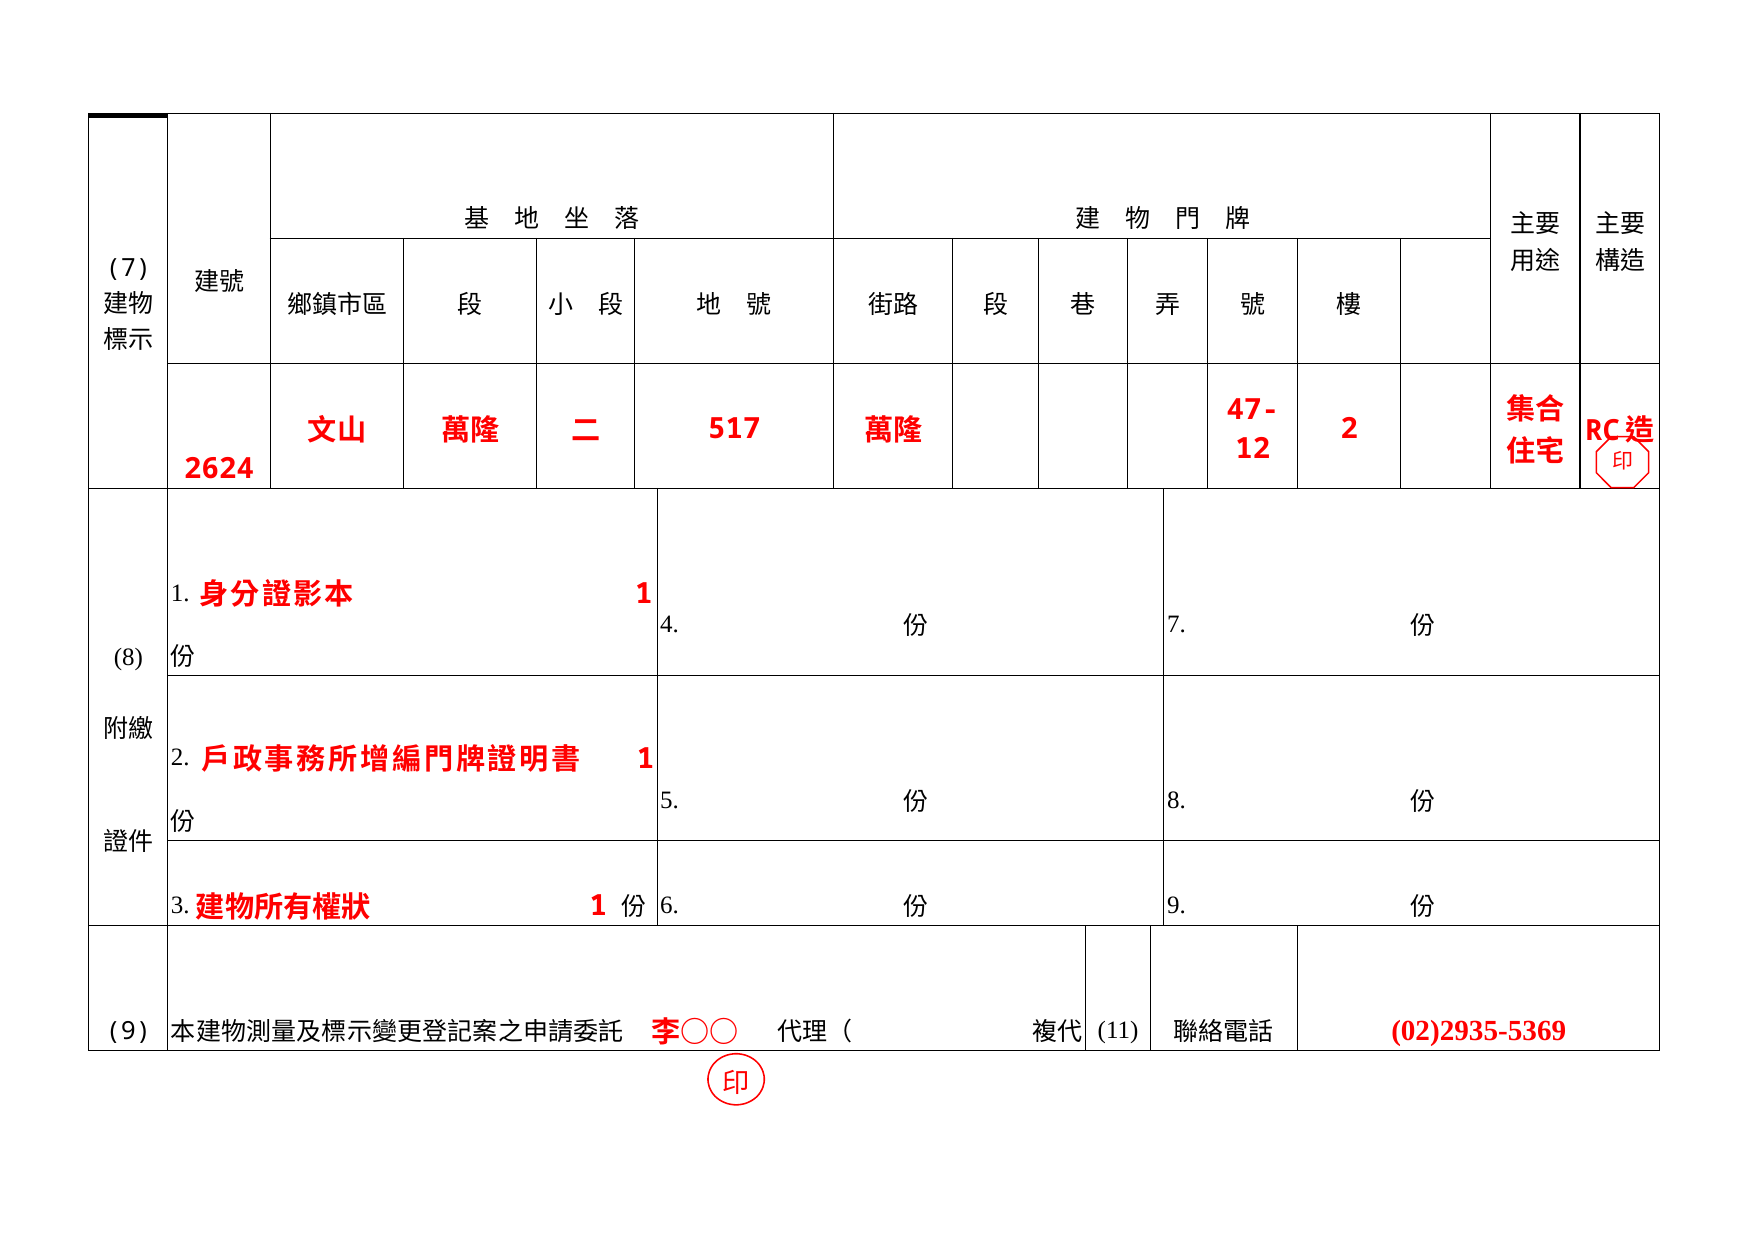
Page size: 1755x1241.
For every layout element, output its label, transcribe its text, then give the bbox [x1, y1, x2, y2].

table_cell 弄 [1128, 239, 1207, 363]
table_cell (8) 附繳 證件 [89, 489, 167, 925]
table_cell [1660, 925, 1668, 1050]
table_cell 8. 份 [1164, 676, 1659, 840]
table_cell 主要 構造 [1581, 114, 1659, 363]
table_cell [1039, 364, 1127, 488]
table_cell 巷 [1039, 239, 1127, 363]
table_cell 基 地 坐 落 [271, 114, 833, 238]
table_cell [1401, 364, 1490, 488]
table_cell 萬隆 [834, 364, 952, 488]
table_cell 9. 份 [1164, 841, 1659, 925]
table_cell 聯絡電話 [1151, 926, 1297, 1050]
table_cell [1660, 488, 1668, 675]
table_cell (7) 建物標示 [89, 118, 167, 488]
table_cell 6. 份 [658, 841, 1163, 925]
table_cell 集合 住宅 [1491, 364, 1579, 488]
table_cell 47-12 [1208, 364, 1297, 488]
table_cell 建 物 門 牌 [834, 114, 1490, 238]
table_cell 鄉鎮市區 [271, 239, 403, 363]
table_cell 段 [953, 239, 1038, 363]
table_cell 7. 份 [1164, 489, 1659, 675]
table_cell (02)2935-5369 [1298, 926, 1659, 1050]
table_cell RC造 [1581, 364, 1659, 488]
table_cell 5. 份 [658, 676, 1163, 840]
table_cell [1660, 363, 1668, 488]
table_cell 2 [1298, 364, 1400, 488]
table_cell 號 [1208, 239, 1297, 363]
table_cell [1401, 239, 1490, 363]
table_cell 建號 [168, 114, 270, 363]
table_cell [1660, 113, 1668, 238]
table_cell 3. 建物所有權狀 1 份 [168, 841, 657, 925]
table_cell (9) [89, 926, 167, 1050]
table_cell 2624 [168, 364, 270, 488]
table_cell [1660, 238, 1668, 363]
table_cell [953, 364, 1038, 488]
table_cell 2. 戶政事務所增編門牌證明書 1 份 [168, 676, 657, 840]
table_cell 樓 [1298, 239, 1400, 363]
table_cell [1660, 675, 1668, 840]
table_cell 517 [635, 364, 833, 488]
table_cell 文山 [271, 364, 403, 488]
table_cell 1. 身分證影本 1 份 [168, 489, 657, 675]
table_cell [1128, 364, 1207, 488]
table_cell [1660, 840, 1668, 925]
table_cell 地 號 [635, 239, 833, 363]
table_cell 二 [537, 364, 634, 488]
table_cell 本建物測量及標示變更登記案之申請委託 李○○ 代理（ 複代 [168, 926, 1085, 1050]
table_cell 小 段 [537, 239, 634, 363]
table_cell 萬隆 [404, 364, 536, 488]
table_cell 段 [404, 239, 536, 363]
table_cell 街路 [834, 239, 952, 363]
table_cell (11) [1086, 926, 1150, 1050]
table_cell 主要 用途 [1491, 114, 1579, 363]
table_cell 4. 份 [658, 489, 1163, 675]
